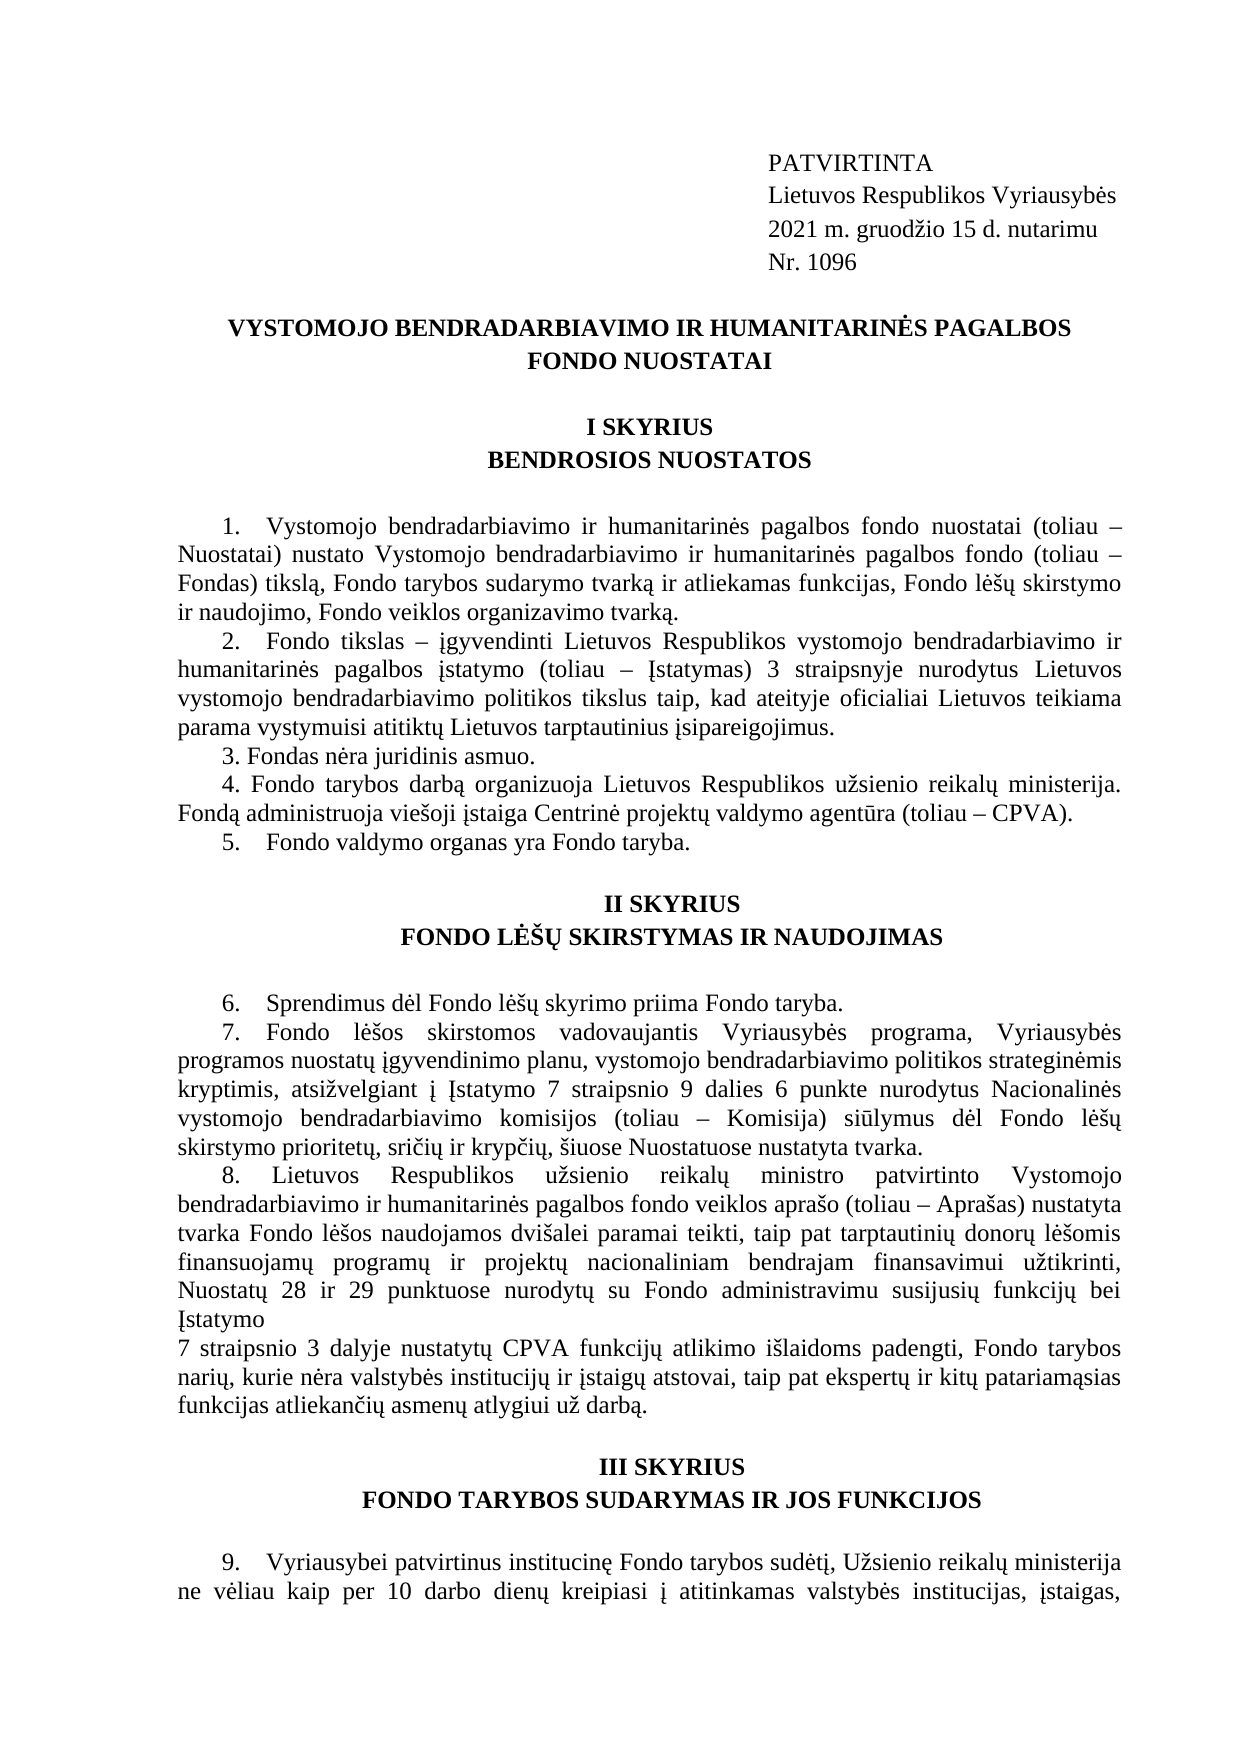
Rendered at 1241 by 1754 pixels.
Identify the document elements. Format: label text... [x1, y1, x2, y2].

text 8. Lietuvos Respublikos užsienio reikalų ministro patvirtinto Vystomojo bendradarbiavimo ir humanitarinės pagalbos fondo veiklos aprašo (toliau – Aprašas) nustatyta tvarka Fondo lėšos naudojamos dvišalei paramai teikti, taip pat tarptautinių donorų lėšomis finansuojamų programų ir projektų nacionaliniam bendrajam finansavimui užtikrinti, Nuostatų 28 ir 29 punktuose nurodytų su Fondo administravimu susijusių funkcijų bei Įstatymo 7 straipsnio 3 dalyje nustatytų CPVA funkcijų atlikimo išlaidoms padengti, Fondo tarybos narių, kurie nėra valstybės institucijų ir įstaigų atstovai, taip pat ekspertų ir kitų patariamąsias funkcijas atliekančių asmenų atlygiui už darbą. [177, 1160, 1122, 1419]
text 4. Fondo tarybos darbą organizuoja Lietuvos Respublikos užsienio reikalų ministerija. Fondą administruoja viešoji įstaiga Centrinė projektų valdymo agentūra (toliau – CPVA). [177, 769, 1122, 827]
text 1. Vystomojo bendradarbiavimo ir humanitarinės pagalbos fondo nuostatai (toliau – Nuostatai) nustato Vystomojo bendradarbiavimo ir humanitarinės pagalbos fondo (toliau – Fondas) tikslą, Fondo tarybos sudarymo tvarką ir atliekamas funkcijas, Fondo lėšų skirstymo ir naudojimo, Fondo veiklos organizavimo tvarką. [177, 511, 1122, 626]
text 5. Fondo valdymo organas yra Fondo taryba. [177, 827, 1122, 856]
text III SKYRIUS [177, 1452, 1122, 1481]
text FONDO LĖŠŲ SKIRSTYMAS IR NAUDOJIMAS [177, 922, 1122, 951]
text FONDO TARYBOS SUDARYMAS IR JOS FUNKCIJOS [177, 1485, 1122, 1514]
text II SKYRIUS [177, 889, 1122, 918]
text 7. Fondo lėšos skirstomos vadovaujantis Vyriausybės programa, Vyriausybės programos nuostatų įgyvendinimo planu, vystomojo bendradarbiavimo politikos strateginėmis kryptimis, atsižvelgiant į Įstatymo 7 straipsnio 9 dalies 6 punkte nurodytus Nacionalinės vystomojo bendradarbiavimo komisijos (toliau – Komisija) siūlymus dėl Fondo lėšų skirstymo prioritetų, sričių ir krypčių, šiuose Nuostatuose nustatyta tvarka. [177, 1017, 1122, 1160]
text PATVIRTINTA Lietuvos Respublikos Vyriausybės 2021 m. gruodžio 15 d. nutarimu Nr. 1096 [768, 148, 1122, 275]
text VYSTOMOJO BENDRADARBIAVIMO IR HUMANITARINĖS PAGALBOS FONDO NUOSTATAI [177, 313, 1122, 374]
text I SKYRIUS [177, 412, 1122, 441]
text 2. Fondo tikslas – įgyvendinti Lietuvos Respublikos vystomojo bendradarbiavimo ir humanitarinės pagalbos įstatymo (toliau – Įstatymas) 3 straipsnyje nurodytus Lietuvos vystomojo bendradarbiavimo politikos tikslus taip, kad ateityje oficialiai Lietuvos teikiama parama vystymuisi atitiktų Lietuvos tarptautinius įsipareigojimus. [177, 626, 1122, 741]
text BENDROSIOS NUOSTATOS [177, 445, 1122, 473]
text 6. Sprendimus dėl Fondo lėšų skyrimo priima Fondo taryba. [177, 988, 1122, 1017]
text 9. Vyriausybei patvirtinus institucinę Fondo tarybos sudėtį, Užsienio reikalų ministerija ne vėliau kaip per 10 darbo dienų kreipiasi į atitinkamas valstybės institucijas, įstaigas, [177, 1547, 1122, 1604]
text 3. Fondas nėra juridinis asmuo. [177, 741, 1122, 769]
